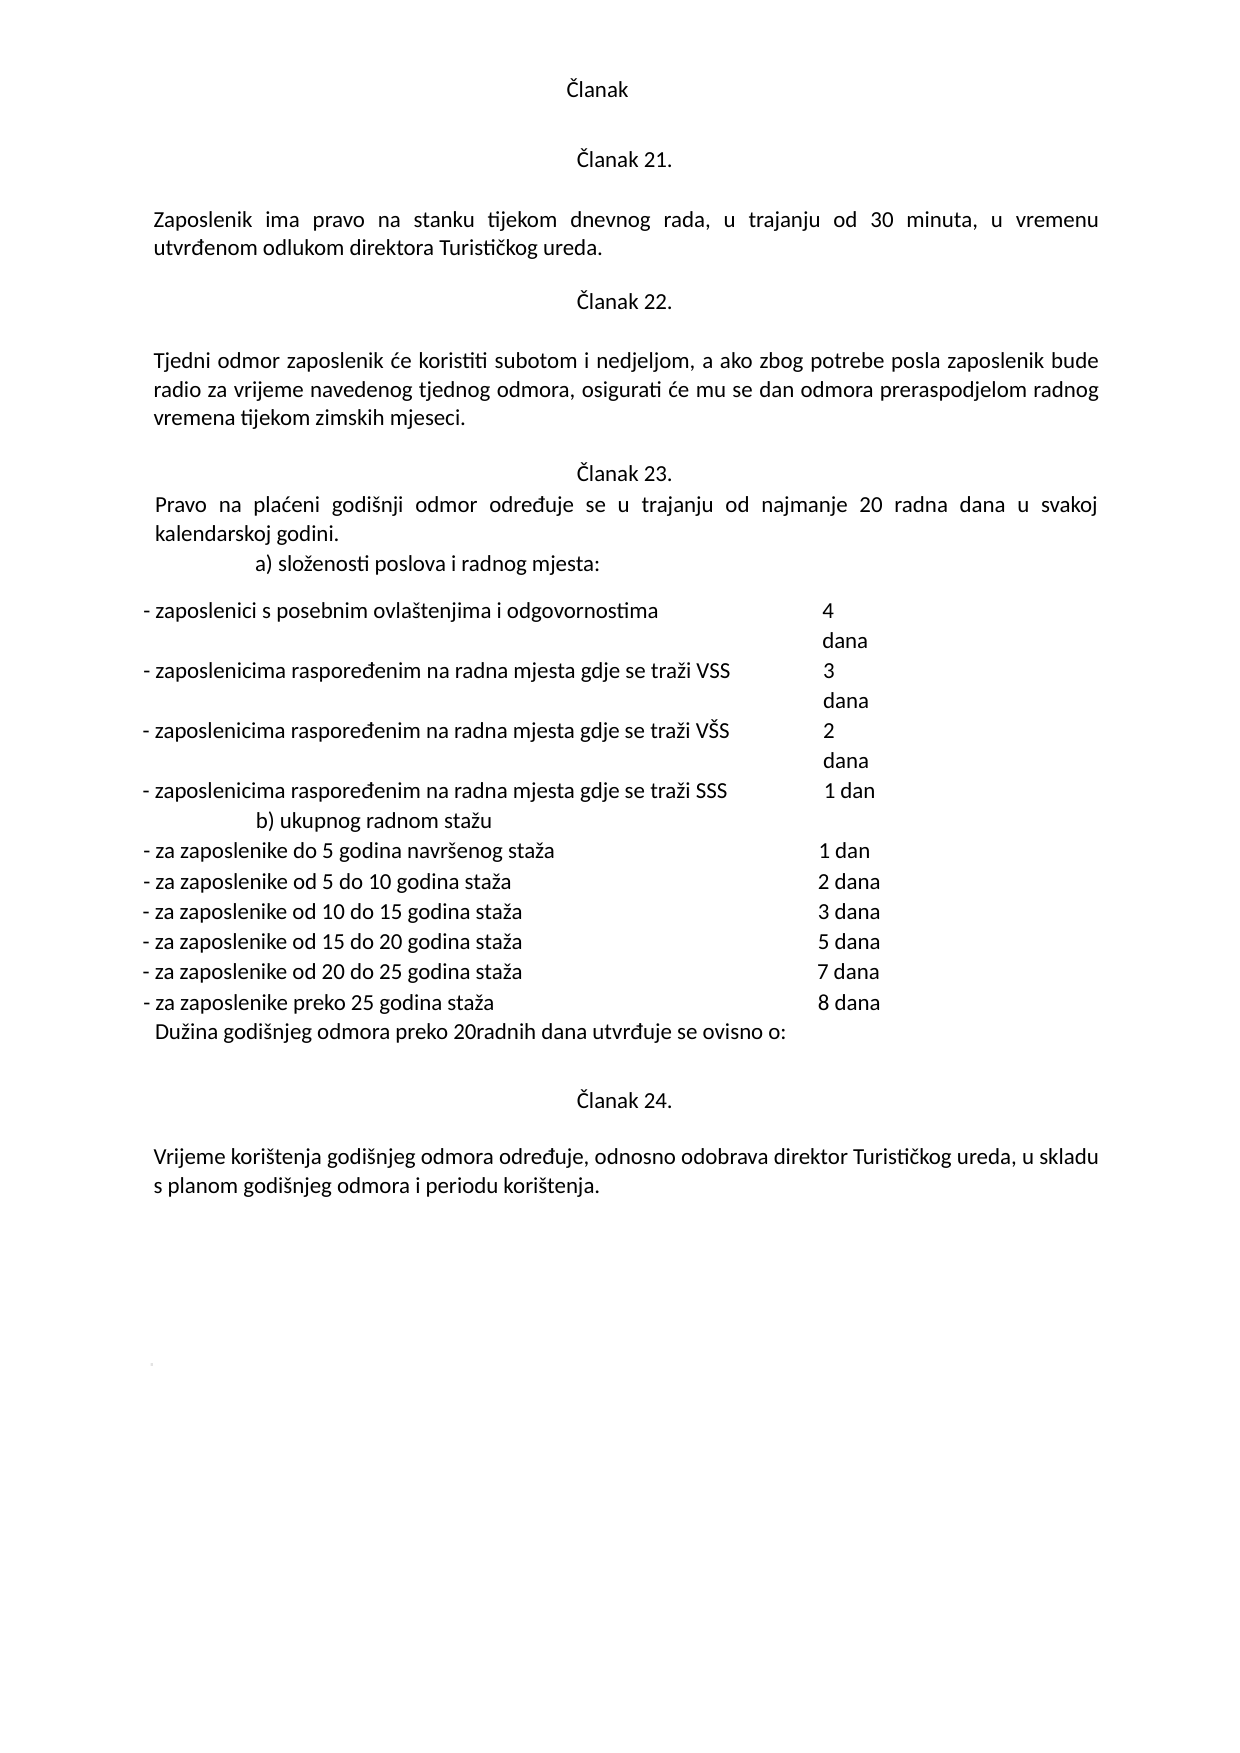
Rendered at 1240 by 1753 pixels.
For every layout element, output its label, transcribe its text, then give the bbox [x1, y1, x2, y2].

table_cell 3 dana [806, 897, 883, 927]
table_cell 2 dana [806, 716, 883, 776]
text Vrijeme korištenja godišnjeg odmora određuje, odnosno odobrava direktor Turističkog ureda, u skladu s planom godišnjeg odmora i periodu korištenja. [153, 1142, 1100, 1199]
text Zaposlenik ima pravo na stanku tijekom dnevnog rada, u trajanju od 30 minuta, u vremenu utvrđenom odlukom direktora Turističkog ureda. [153, 205, 1100, 262]
table_cell - za zaposlenike do 5 godina navršenog staža [143, 836, 806, 866]
table_cell - zaposlenici s posebnim ovlaštenjima i odgovornostima [143, 596, 806, 656]
table_cell - za zaposlenike od 10 do 15 godina staža [143, 897, 806, 927]
table_cell - za zaposlenike od 15 do 20 godina staža [143, 927, 806, 957]
text Članak 24. [158, 1086, 1091, 1114]
table_cell 8 dana [806, 987, 883, 1017]
table_header [806, 549, 883, 596]
table_cell 1 dan [806, 776, 883, 836]
text Članak 22. [158, 287, 1091, 316]
text Tjedni odmor zaposlenik će koristiti subotom i nedjeljom, a ako zbog potrebe posla zaposlenik bude radio za vrijeme navedenog tjednog odmora, osigurati će mu se dan odmora preraspodjelom radnog vremena tijekom zimskih mjeseci. [153, 346, 1100, 432]
table_cell 7 dana [806, 957, 883, 987]
table_cell - zaposlenicima raspoređenim na radna mjesta gdje se traži SSS b) ukupnog radnom stažu [143, 776, 806, 836]
text Dužina godišnjeg odmora preko 20radnih dana utvrđuje se ovisno o: [155, 1017, 1100, 1046]
text Članak 21. [158, 146, 1091, 174]
table_cell 3 dana [806, 656, 883, 716]
text Članak 23. [158, 459, 1091, 487]
table_cell 1 dan [806, 836, 883, 866]
table_header a) složenosti poslova i radnog mjesta: [143, 549, 806, 596]
table_cell - za zaposlenike od 5 do 10 godina staža [143, 866, 806, 897]
table_cell - za zaposlenike preko 25 godina staža [143, 987, 806, 1017]
table_cell 2 dana [806, 866, 883, 897]
table_cell - zaposlenicima raspoređenim na radna mjesta gdje se traži VSS [143, 656, 806, 716]
table_cell 4 dana [806, 596, 883, 656]
table_cell - zaposlenicima raspoređenim na radna mjesta gdje se traži VŠS [143, 716, 806, 776]
text Pravo na plaćeni godišnji odmor određuje se u trajanju od najmanje 20 radna dana u svakoj kalendarskoj godini. [155, 490, 1100, 547]
table_cell - za zaposlenike od 20 do 25 godina staža [143, 957, 806, 987]
table_cell 5 dana [806, 927, 883, 957]
